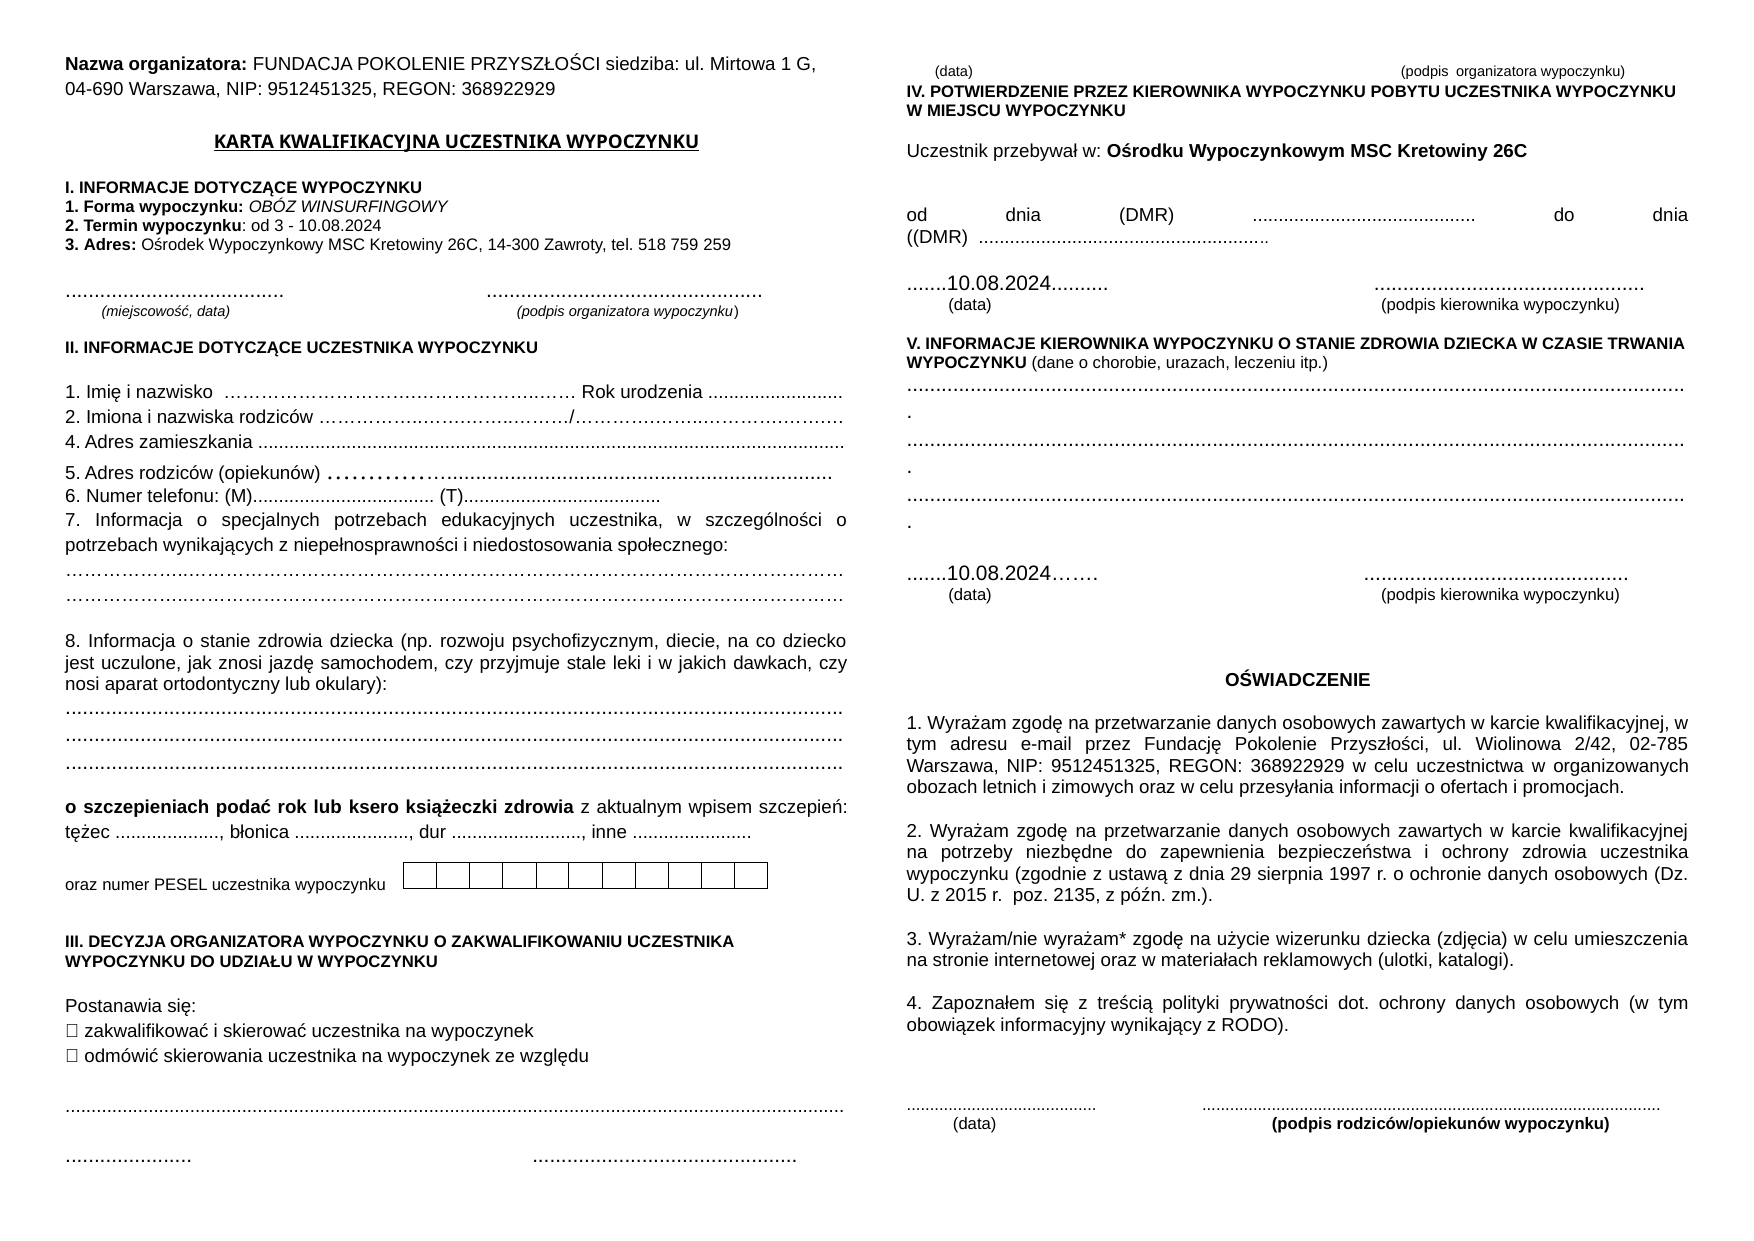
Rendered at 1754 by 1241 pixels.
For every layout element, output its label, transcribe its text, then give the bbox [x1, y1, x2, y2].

text 3. Adres: Ośrodek Wypoczynkowy MSC Kretowiny 26C, 14-300 Zawroty, tel. 518 759 259 [65, 235, 847, 254]
table_header [702, 863, 734, 887]
text ………………..…………………………………………………………………………………………… [65, 584, 847, 605]
text II. INFORMACJE DOTYCZĄCE UCZESTNIKA WYPOCZYNKU [65, 338, 847, 357]
text OŚWIADCZENIE [906, 668, 1689, 690]
text 2. Imiona i nazwiska rodziców ……………..…….……..………/………….……..………….…….… [65, 406, 847, 428]
text V. INFORMACJE KIEROWNIKA WYPOCZYNKU O STANIE ZDROWIA DZIECKA W CZASIE TRWANIA WYPOCZYNKU (dane o chorobie, urazach, leczeniu itp.) [906, 333, 1689, 372]
text 1. Imię i nazwisko ………………………….………………..…… Rok urodzenia .......................... [65, 381, 847, 403]
table_header [503, 863, 536, 887]
text I. INFORMACJE DOTYCZĄCE WYPOCZYNKU [65, 178, 847, 197]
text KARTA KWALIFIKACYJNA UCZESTNIKA WYPOCZYNKU [65, 128, 847, 154]
text 7. Informacja o specjalnych potrzebach edukacyjnych uczestnika, w szczególności o potrzebach wynikających z niepełnosprawności i niedostosowania społecznego: [65, 509, 847, 556]
text ....................................................................................................................................... [65, 722, 847, 746]
text ........................................................................................................................................ [906, 427, 1689, 478]
text 2. Termin wypoczynku: od 3 - 10.08.2024 [65, 216, 847, 235]
table_header [569, 863, 602, 887]
text Nazwa organizatora: FUNDACJA POKOLENIE PRZYSZŁOŚCI siedziba: ul. Mirtowa 1 G, [65, 53, 847, 75]
table_header [669, 863, 701, 887]
text 8. Informacja o stanie zdrowia dziecka (np. rozwoju psychofizycznym, diecie, na co dziecko jest uczulone, jak znosi jazdę samochodem, czy przyjmuje stale leki i w jakich dawkach, czy nosi aparat ortodontyczny lub okulary): [65, 630, 847, 695]
text 1. Wyrażam zgodę na przetwarzanie danych osobowych zawartych w karcie kwalifikacyjnej, w tym adresu e-mail przez Fundację Pokolenie Przyszłości, ul. Wiolinowa 2/42, 02-785 Warszawa, NIP: 9512451325, REGON: 368922929 w celu uczestnictwa w organizowanych obozach letnich i zimowych oraz w celu przesyłania informacji o ofertach i promocjach. [906, 712, 1689, 798]
text 4. Adres zamieszkania ................................................................................................................. [65, 431, 847, 452]
text ....................................................................................................................................... [65, 695, 847, 719]
text 6. Numer telefonu: (M)................................... (T)...................................... [65, 484, 847, 506]
text Uczestnik przebywał w: Ośrodku Wypoczynkowym MSC Kretowiny 26C [906, 139, 1689, 161]
text (data) (podpis kierownika wypoczynku) [906, 295, 1689, 314]
text 3. Wyrażam/nie wyrażam* zgodę na użycie wizerunku dziecka (zdjęcia) w celu umieszczenia na stronie internetowej oraz w materiałach reklamowych (ulotki, katalogi). [906, 927, 1689, 970]
text  zakwalifikować i skierować uczestnika na wypoczynek [65, 1020, 847, 1042]
text 5. Adres rodziców (opiekunów) ……………................................................................... [65, 456, 847, 484]
text o szczepieniach podać rok lub ksero książeczki zdrowia z aktualnym wpisem szczepień: tężec ...................., błonica ......................, dur ........................., inne ....................... [65, 796, 847, 843]
table_header [437, 863, 469, 887]
text 2. Wyrażam zgodę na przetwarzanie danych osobowych zawartych w karcie kwalifikacyjnej na potrzeby niezbędne do zapewnienia bezpieczeństwa i ochrony zdrowia uczestnika wypoczynku (zgodnie z ustawą z dnia 29 sierpnia 1997 r. o ochronie danych osobowych (Dz. U. z 2015 r. poz. 2135, z późn. zm.). [906, 819, 1689, 906]
text ...................................... ................................................ [65, 278, 847, 302]
text ....................................................................................................................................... [65, 750, 847, 774]
table_header [470, 863, 502, 887]
text ........................................................................................................................................ [906, 372, 1689, 423]
text ........................................................................................................................................ [906, 482, 1689, 533]
text ......................................... ................................................................................................... [906, 1095, 1689, 1114]
text .......10.08.2024.......... ............................................... [906, 271, 1689, 295]
text .......10.08.2024……. .............................................. [906, 561, 1689, 585]
table_header [636, 863, 668, 887]
table_header [537, 863, 568, 887]
text IV. POTWIERDZENIE PRZEZ KIEROWNIKA WYPOCZYNKU POBYTU UCZESTNIKA WYPOCZYNKU W MIEJSCU WYPOCZYNKU [906, 82, 1689, 120]
text (miejscowość, data) (podpis organizatora wypoczynku) [65, 302, 847, 319]
text (data) (podpis kierownika wypoczynku) [906, 585, 1689, 604]
text 4. Zapoznałem się z treścią polityki prywatności dot. ochrony danych osobowych (w tym obowiązek informacyjny wynikający z RODO). [906, 992, 1689, 1035]
table_header [735, 863, 767, 887]
text Postanawia się: [65, 995, 847, 1017]
table_header [603, 863, 635, 887]
text (data) (podpis rodziców/opiekunów wypoczynku) [906, 1114, 1689, 1133]
text (data) (podpis organizatora wypoczynku) [906, 53, 1689, 82]
text  odmówić skierowania uczestnika na wypoczynek ze względu [65, 1045, 847, 1066]
text 1. Forma wypoczynku: OBÓZ WINSURFINGOWY [65, 197, 847, 216]
text od dnia (DMR) ........................................... do dnia ((DMR) ........................................................ [906, 204, 1689, 247]
table_header [404, 863, 436, 887]
text ...................... .............................................. [65, 1143, 847, 1167]
text ………………..…………………………………………………………………………………………… [65, 559, 847, 580]
text 04-690 Warszawa, NIP: 9512451325, REGON: 368922929 [65, 78, 847, 99]
text oraz numer PESEL uczestnika wypoczynku [65, 875, 847, 894]
text III. DECYZJA ORGANIZATORA WYPOCZYNKU O ZAKWALIFIKOWANIU UCZESTNIKA WYPOCZYNKU DO UDZIAŁU W WYPOCZYNKU [65, 932, 847, 971]
text ...................................................................................................................................................... [65, 1094, 847, 1116]
